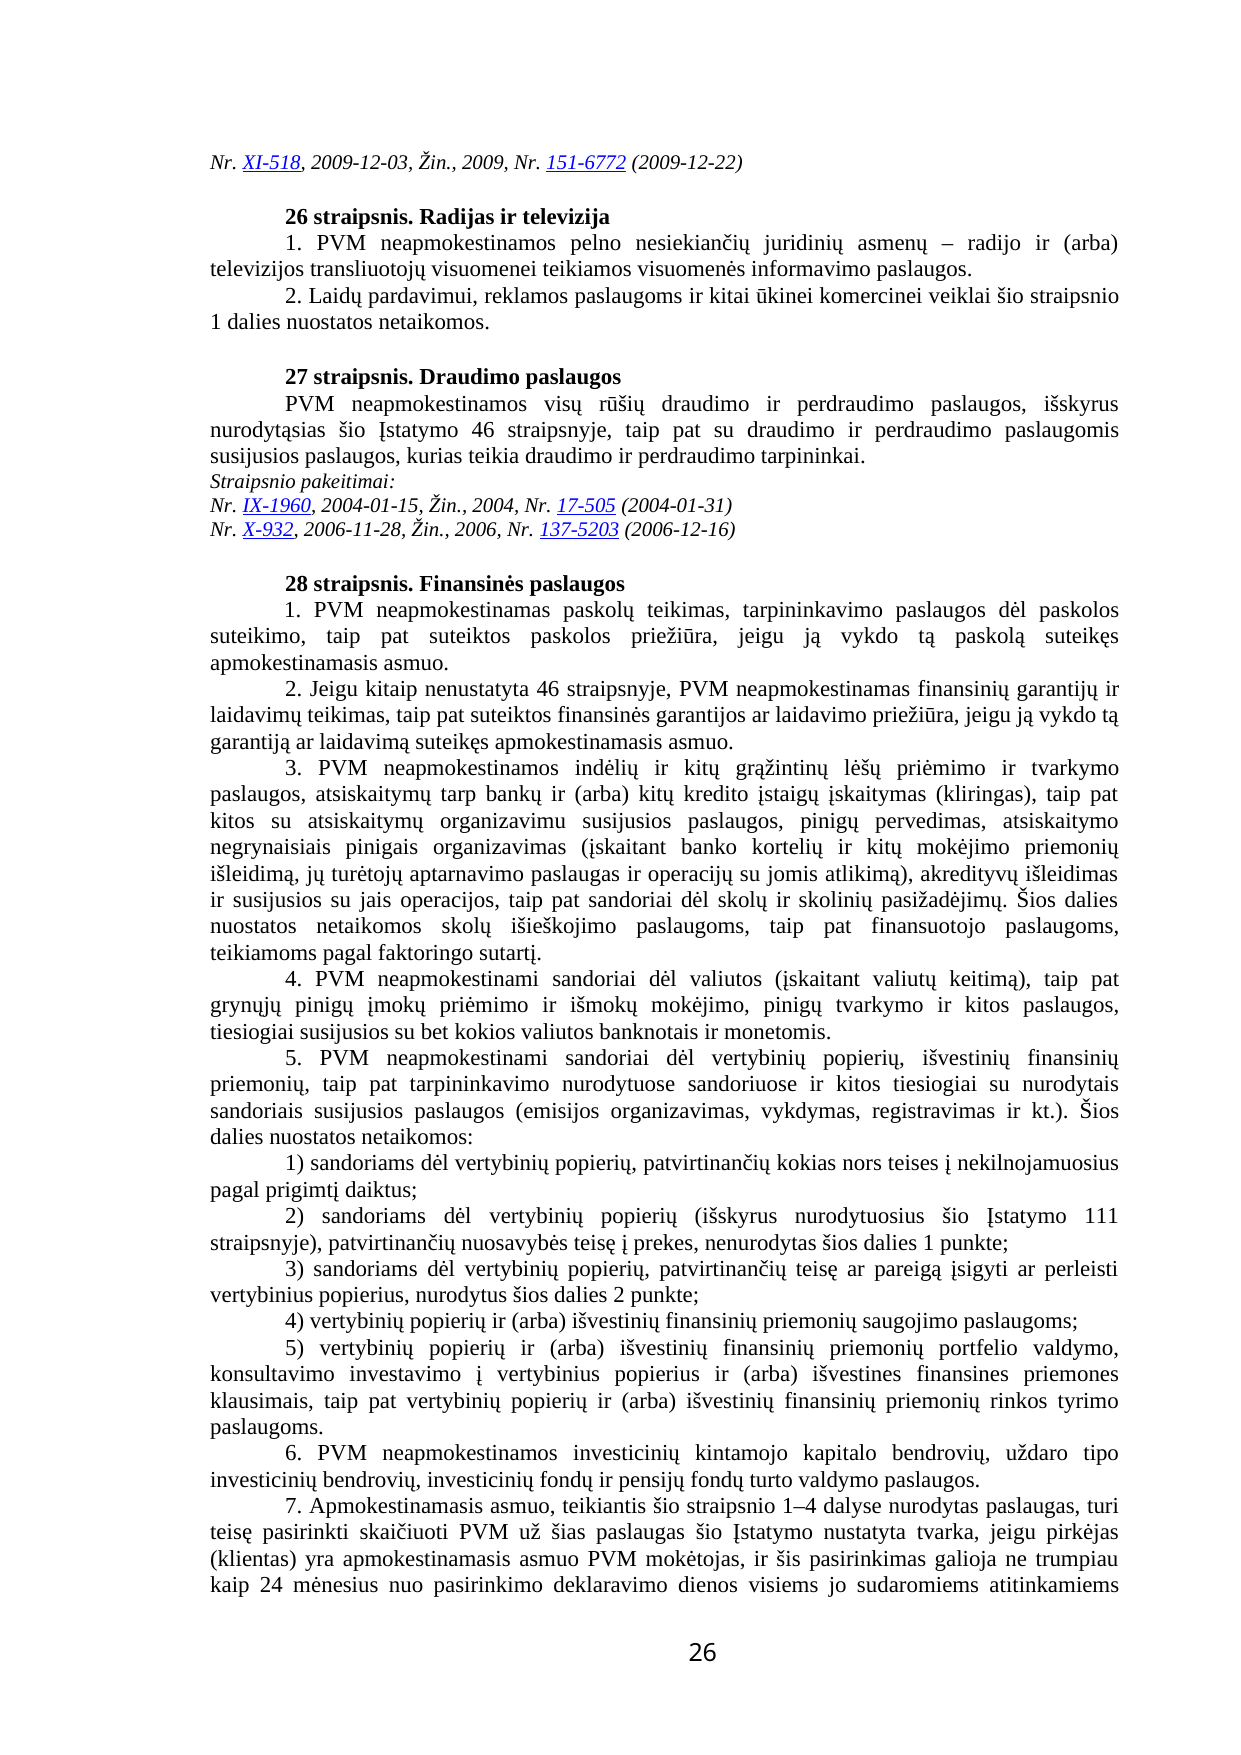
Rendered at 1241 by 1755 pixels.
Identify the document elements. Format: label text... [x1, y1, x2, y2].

text 4. PVM neapmokestinami sandoriai dėl valiutos (įskaitant valiutų keitimą), taip pat grynųjų pinigų įmokų priėmimo ir išmokų mokėjimo, pinigų tvarkymo ir kitos paslaugos, tiesiogiai susijusios su bet kokios valiutos banknotais ir monetomis. [210, 965, 1120, 1044]
text Nr. IX-1960, 2004-01-15, Žin., 2004, Nr. 17-505 (2004-01-31) [210, 493, 1120, 517]
text 27 straipsnis. Draudimo paslaugos [210, 363, 1120, 390]
text 1. PVM neapmokestinamos pelno nesiekiančių juridinių asmenų – radijo ir (arba) televizijos transliuotojų visuomenei teikiamos visuomenės informavimo paslaugos. [210, 229, 1120, 282]
text 4) vertybinių popierių ir (arba) išvestinių finansinių priemonių saugojimo paslaugoms; [210, 1308, 1120, 1334]
text Straipsnio pakeitimai: [210, 469, 1120, 493]
text 7. Apmokestinamasis asmuo, teikiantis šio straipsnio 1–4 dalyse nurodytas paslaugas, turi teisę pasirinkti skaičiuoti PVM už šias paslaugas šio Įstatymo nustatyta tvarka, jeigu pirkėjas (klientas) yra apmokestinamasis asmuo PVM mokėtojas, ir šis pasirinkimas galioja ne trumpiau kaip 24 mėnesius nuo pasirinkimo deklaravimo dienos visiems jo sudaromiems atitinkamiems [210, 1492, 1120, 1597]
text 3) sandoriams dėl vertybinių popierių, patvirtinančių teisę ar pareigą įsigyti ar perleisti vertybinius popierius, nurodytus šios dalies 2 punkte; [210, 1255, 1120, 1308]
text 2) sandoriams dėl vertybinių popierių (išskyrus nurodytuosius šio Įstatymo 111 straipsnyje), patvirtinančių nuosavybės teisę į prekes, nenurodytas šios dalies 1 punkte; [210, 1202, 1120, 1255]
text 2. Jeigu kitaip nenustatyta 46 straipsnyje, PVM neapmokestinamas finansinių garantijų ir laidavimų teikimas, taip pat suteiktos finansinės garantijos ar laidavimo priežiūra, jeigu ją vykdo tą garantiją ar laidavimą suteikęs apmokestinamasis asmuo. [210, 675, 1120, 754]
text 5. PVM neapmokestinami sandoriai dėl vertybinių popierių, išvestinių finansinių priemonių, taip pat tarpininkavimo nurodytuose sandoriuose ir kitos tiesiogiai su nurodytais sandoriais susijusios paslaugos (emisijos organizavimas, vykdymas, registravimas ir kt.). Šios dalies nuostatos netaikomos: [210, 1044, 1120, 1149]
text PVM neapmokestinamos visų rūšių draudimo ir perdraudimo paslaugos, išskyrus nurodytąsias šio Įstatymo 46 straipsnyje, taip pat su draudimo ir perdraudimo paslaugomis susijusios paslaugos, kurias teikia draudimo ir perdraudimo tarpininkai. [210, 390, 1120, 469]
text 6. PVM neapmokestinamos investicinių kintamojo kapitalo bendrovių, uždaro tipo investicinių bendrovių, investicinių fondų ir pensijų fondų turto valdymo paslaugos. [210, 1439, 1120, 1492]
text 1. PVM neapmokestinamas paskolų teikimas, tarpininkavimo paslaugos dėl paskolos suteikimo, taip pat suteiktos paskolos priežiūra, jeigu ją vykdo tą paskolą suteikęs apmokestinamasis asmuo. [210, 596, 1120, 675]
text Nr. XI-518, 2009-12-03, Žin., 2009, Nr. 151-6772 (2009-12-22) [210, 150, 1120, 174]
text Nr. X-932, 2006-11-28, Žin., 2006, Nr. 137-5203 (2006-12-16) [210, 517, 1120, 541]
text 5) vertybinių popierių ir (arba) išvestinių finansinių priemonių portfelio valdymo, konsultavimo investavimo į vertybinius popierius ir (arba) išvestines finansines priemones klausimais, taip pat vertybinių popierių ir (arba) išvestinių finansinių priemonių rinkos tyrimo paslaugoms. [210, 1334, 1120, 1439]
text 1) sandoriams dėl vertybinių popierių, patvirtinančių kokias nors teises į nekilnojamuosius pagal prigimtį daiktus; [210, 1149, 1120, 1202]
text 26 straipsnis. Radijas ir televizija [210, 203, 1120, 229]
text 28 straipsnis. Finansinės paslaugos [210, 570, 1120, 596]
text 2. Laidų pardavimui, reklamos paslaugoms ir kitai ūkinei komercinei veiklai šio straipsnio 1 dalies nuostatos netaikomos. [210, 282, 1120, 334]
text 3. PVM neapmokestinamos indėlių ir kitų grąžintinų lėšų priėmimo ir tvarkymo paslaugos, atsiskaitymų tarp bankų ir (arba) kitų kredito įstaigų įskaitymas (kliringas), taip pat kitos su atsiskaitymų organizavimu susijusios paslaugos, pinigų pervedimas, atsiskaitymo negrynaisiais pinigais organizavimas (įskaitant banko kortelių ir kitų mokėjimo priemonių išleidimą, jų turėtojų aptarnavimo paslaugas ir operacijų su jomis atlikimą), akredityvų išleidimas ir susijusios su jais operacijos, taip pat sandoriai dėl skolų ir skolinių pasižadėjimų. Šios dalies nuostatos netaikomos skolų išieškojimo paslaugoms, taip pat finansuotojo paslaugoms, teikiamoms pagal faktoringo sutartį. [210, 754, 1120, 965]
